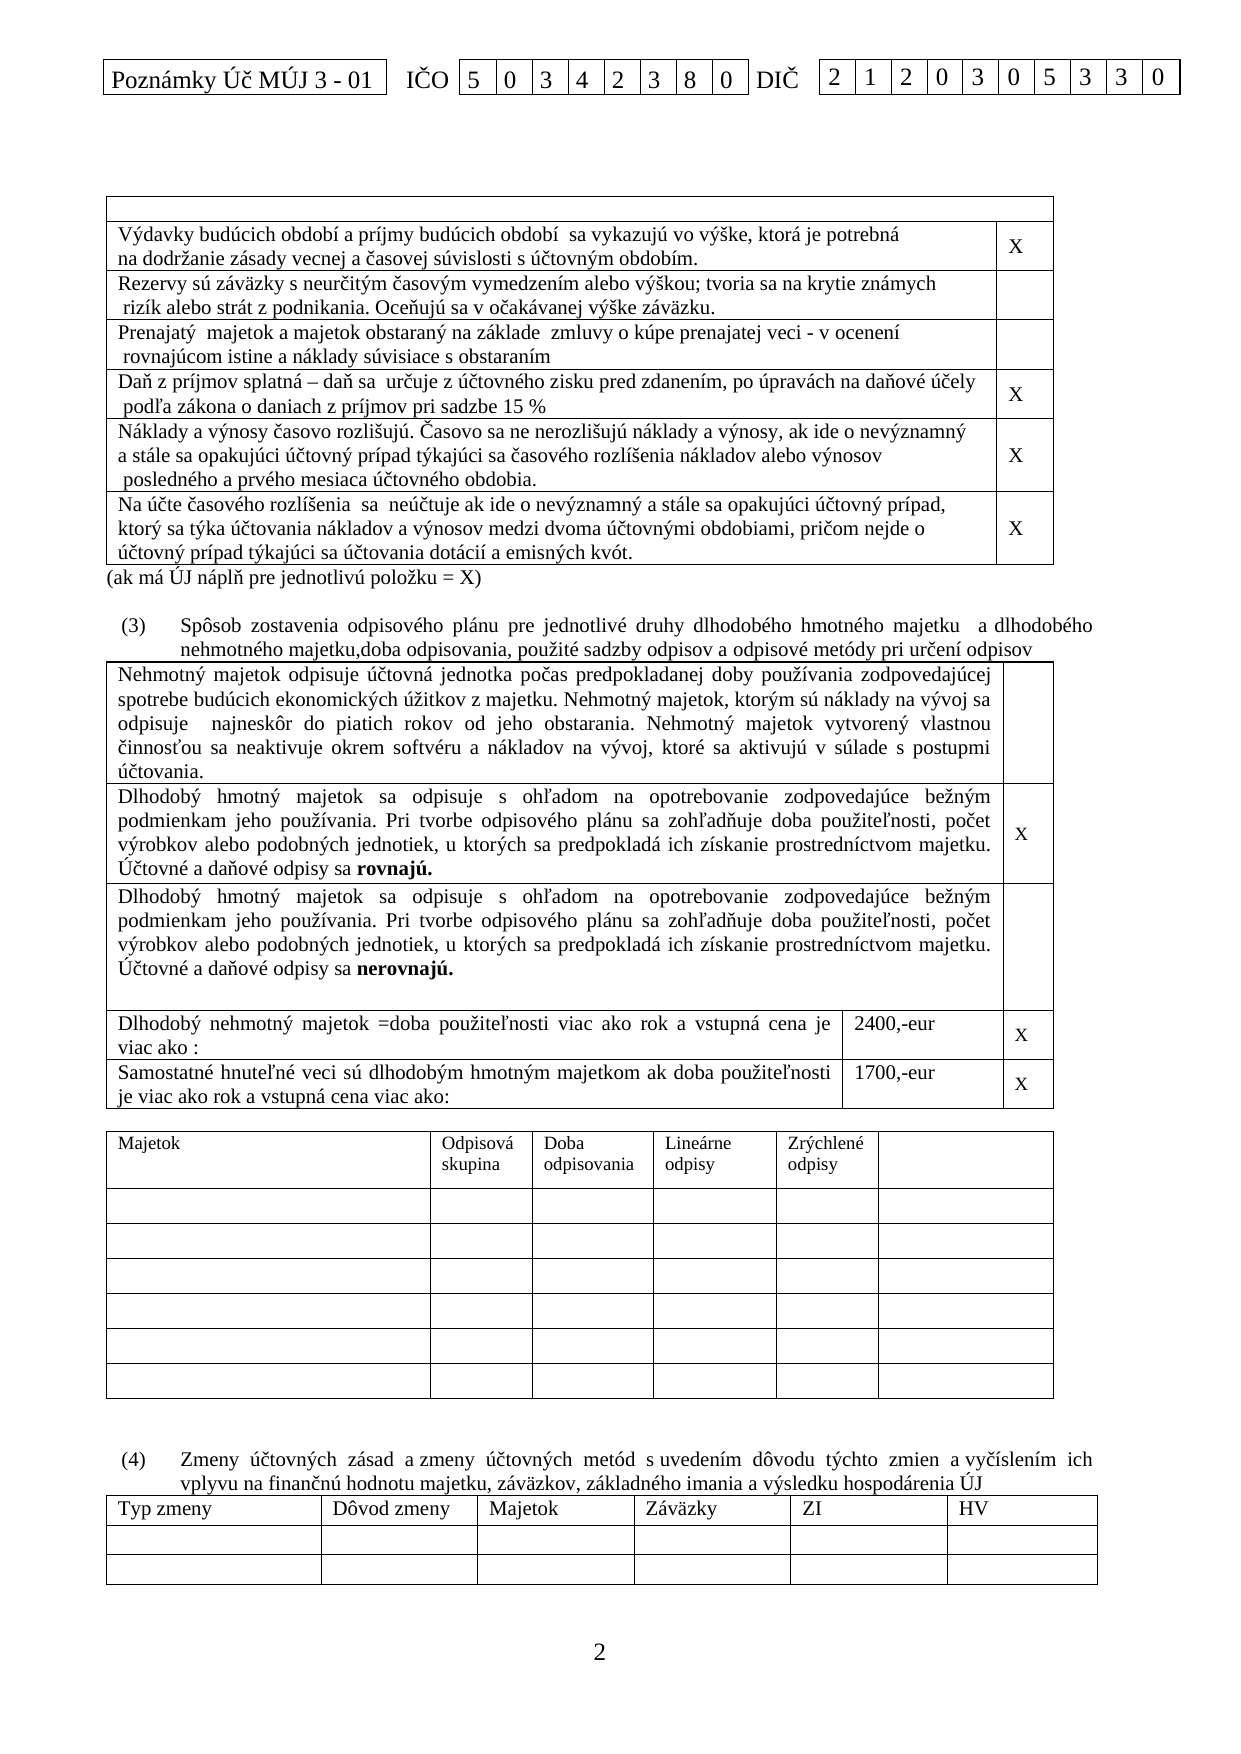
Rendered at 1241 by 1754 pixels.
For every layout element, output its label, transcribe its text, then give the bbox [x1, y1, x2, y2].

table_cell [107, 1189, 430, 1222]
table_cell [879, 1224, 1053, 1258]
table_header HV [948, 1496, 1097, 1525]
table_cell [654, 1259, 776, 1293]
table_cell [654, 1294, 776, 1328]
table_cell [533, 1259, 653, 1293]
table_cell X [1004, 1060, 1053, 1108]
table_cell [777, 1364, 878, 1398]
table_cell X [997, 222, 1053, 270]
table_header Majetok [478, 1496, 634, 1525]
table_cell X [997, 370, 1053, 418]
table_cell [431, 1294, 532, 1328]
table_cell Výdavky budúcich období a príjmy budúcich období sa vykazujú vo výške, ktorá je potrebná na dodržanie zásady vecnej a časovej súvislosti s účtovným obdobím. [107, 222, 996, 270]
table_cell [777, 1189, 878, 1222]
table_cell X [997, 419, 1053, 491]
table_cell [107, 1329, 430, 1363]
table_cell [997, 320, 1053, 368]
table_cell 1700,-eur [843, 1060, 1003, 1108]
table_cell [997, 271, 1053, 319]
table_cell Samostatné hnuteľné veci sú dlhodobým hmotným majetkom ak doba použiteľnosti je viac ako rok a vstupná cena viac ako: [107, 1060, 842, 1108]
table_cell [948, 1555, 1097, 1584]
table_cell [948, 1526, 1097, 1554]
table_cell [322, 1555, 477, 1584]
table_cell X [1004, 1011, 1053, 1059]
table_cell [478, 1555, 634, 1584]
table_cell [654, 1364, 776, 1398]
table_cell [777, 1259, 878, 1293]
table_header Typ zmeny [107, 1496, 321, 1525]
table_cell Dlhodobý nehmotný majetok =doba použiteľnosti viac ako rok a vstupná cena je viac ako : [107, 1011, 842, 1059]
table_header Záväzky [635, 1496, 790, 1525]
table_cell [654, 1329, 776, 1363]
table_cell Dlhodobý hmotný majetok sa odpisuje s ohľadom na opotrebovanie zodpovedajúce bežným podmienkam jeho používania. Pri tvorbe odpisového plánu sa zohľadňuje doba použiteľnosti, počet výrobkov alebo podobných jednotiek, u ktorých sa predpokladá ich získanie prostredníctvom majetku. Účtovné a daňové odpisy sa rovnajú. [107, 784, 1003, 883]
table_cell 2400,-eur [843, 1011, 1003, 1059]
table_cell [791, 1526, 947, 1554]
table_header [1004, 663, 1053, 783]
table_cell [1004, 884, 1053, 1010]
table_cell [777, 1294, 878, 1328]
table_header Majetok [107, 1132, 430, 1187]
table_cell [635, 1555, 790, 1584]
table_cell [879, 1259, 1053, 1293]
list Zmeny účtovných zásad a zmeny účtovných metód s uvedením dôvodu týchto zmien a vyčíslením ich vplyvu na finančnú hodnotu majetku, záväzkov, základného imania a výsledku hospodárenia ÚJ [121, 1447, 1092, 1495]
table_cell [777, 1224, 878, 1258]
table_cell [107, 1224, 430, 1258]
table_header [107, 197, 1053, 221]
table_cell [879, 1329, 1053, 1363]
table_cell [533, 1294, 653, 1328]
table_cell Na účte časového rozlíšenia sa neúčtuje ak ide o nevýznamný a stále sa opakujúci účtovný prípad, ktorý sa týka účtovania nákladov a výnosov medzi dvoma účtovnými obdobiami, pričom nejde o účtovný prípad týkajúci sa účtovania dotácií a emisných kvót. [107, 492, 996, 564]
table_cell [533, 1224, 653, 1258]
table_cell Prenajatý majetok a majetok obstaraný na základe zmluvy o kúpe prenajatej veci - v ocenení rovnajúcom istine a náklady súvisiace s obstaraním [107, 320, 996, 368]
table_cell [635, 1526, 790, 1554]
table_cell Dlhodobý hmotný majetok sa odpisuje s ohľadom na opotrebovanie zodpovedajúce bežným podmienkam jeho používania. Pri tvorbe odpisového plánu sa zohľadňuje doba použiteľnosti, počet výrobkov alebo podobných jednotiek, u ktorých sa predpokladá ich získanie prostredníctvom majetku. Účtovné a daňové odpisy sa nerovnajú. [107, 884, 1003, 1010]
table_cell [431, 1189, 532, 1222]
table_header ZI [791, 1496, 947, 1525]
table_cell [879, 1294, 1053, 1328]
table_cell [777, 1329, 878, 1363]
table_cell [431, 1224, 532, 1258]
table_cell [431, 1259, 532, 1293]
table_cell [107, 1259, 430, 1293]
table_cell [533, 1329, 653, 1363]
table_cell [654, 1224, 776, 1258]
table_cell Náklady a výnosy časovo rozlišujú. Časovo sa ne nerozlišujú náklady a výnosy, ak ide o nevýznamný a stále sa opakujúci účtovný prípad týkajúci sa časového rozlíšenia nákladov alebo výnosov posledného a prvého mesiaca účtovného obdobia. [107, 419, 996, 491]
table_cell [107, 1294, 430, 1328]
table_cell Daň z príjmov splatná – daň sa určuje z účtovného zisku pred zdanením, po úpravách na daňové účely podľa zákona o daniach z príjmov pri sadzbe 15 % [107, 370, 996, 418]
table_cell [431, 1364, 532, 1398]
table_header Odpisová skupina [431, 1132, 532, 1187]
table_cell X [997, 492, 1053, 564]
table_cell [478, 1526, 634, 1554]
table_cell [431, 1329, 532, 1363]
table_cell X [1004, 784, 1053, 883]
table_cell [533, 1364, 653, 1398]
table_cell [322, 1526, 477, 1554]
table_cell Rezervy sú záväzky s neurčitým časovým vymedzením alebo výškou; tvoria sa na krytie známych rizík alebo strát z podnikania. Oceňujú sa v očakávanej výške záväzku. [107, 271, 996, 319]
table_header [879, 1132, 1053, 1187]
table_cell [533, 1189, 653, 1222]
table_cell [879, 1364, 1053, 1398]
table_cell [791, 1555, 947, 1584]
table_cell [654, 1189, 776, 1222]
table_header Lineárne odpisy [654, 1132, 776, 1187]
table_cell [879, 1189, 1053, 1222]
table_header Dôvod zmeny [322, 1496, 477, 1525]
table_cell [107, 1526, 321, 1554]
list Spôsob zostavenia odpisového plánu pre jednotlivé druhy dlhodobého hmotného majetku a dlhodobého nehmotného majetku,doba odpisovania, použité sadzby odpisov a odpisové metódy pri určení odpisov [121, 613, 1092, 661]
table_header Zrýchlené odpisy [777, 1132, 878, 1187]
table_cell [107, 1364, 430, 1398]
text (ak má ÚJ náplň pre jednotlivú položku = X) [106, 565, 1092, 589]
table_header Doba odpisovania [533, 1132, 653, 1187]
table_cell [107, 1555, 321, 1584]
table_header Nehmotný majetok odpisuje účtovná jednotka počas predpokladanej doby používania zodpovedajúcej spotrebe budúcich ekonomických úžitkov z majetku. Nehmotný majetok, ktorým sú náklady na vývoj sa odpisuje najneskôr do piatich rokov od jeho obstarania. Nehmotný majetok vytvorený vlastnou činnosťou sa neaktivuje okrem softvéru a nákladov na vývoj, ktoré sa aktivujú v súlade s postupmi účtovania. [107, 663, 1003, 783]
